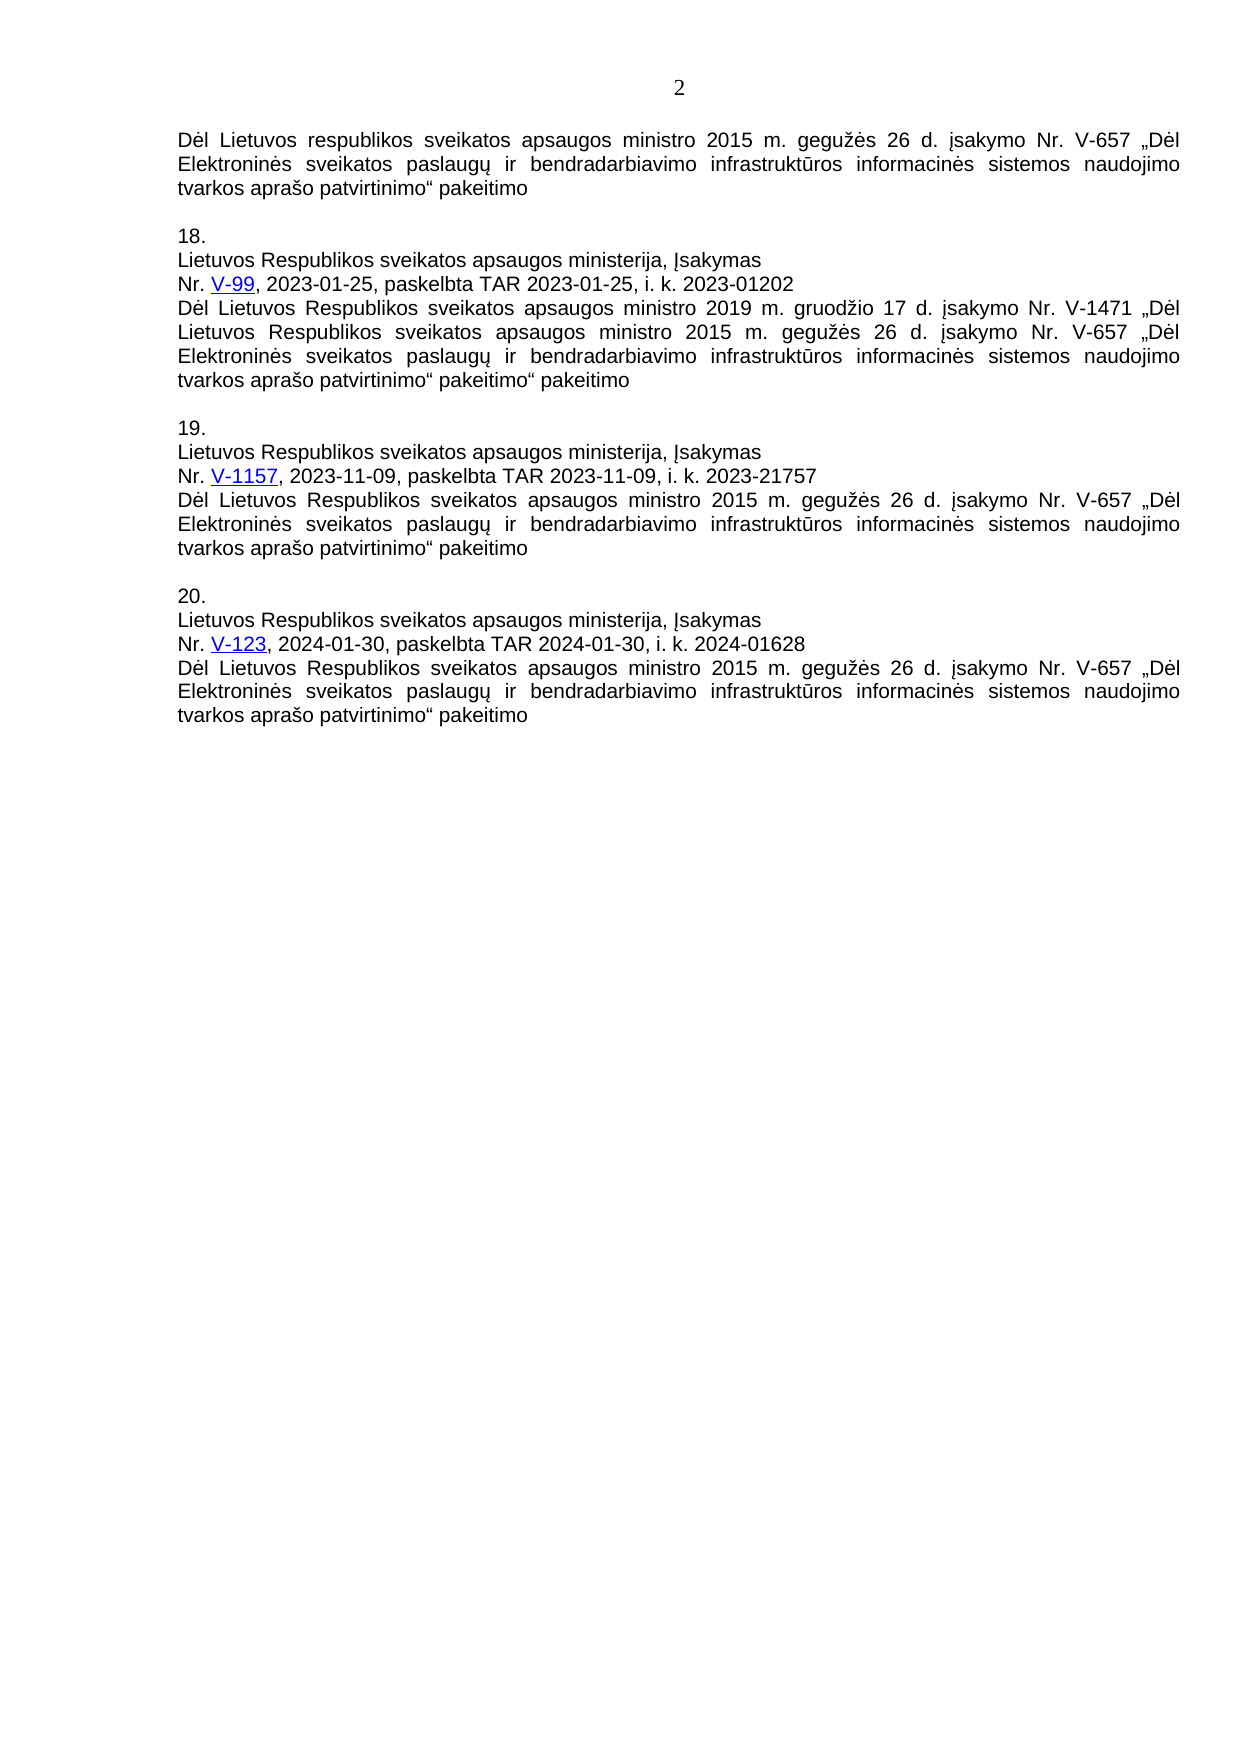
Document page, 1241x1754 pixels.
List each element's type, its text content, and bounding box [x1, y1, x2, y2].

text Lietuvos Respublikos sveikatos apsaugos ministerija, Įsakymas [177, 607, 1181, 631]
text 18. [177, 224, 1181, 248]
text 19. [177, 416, 1181, 440]
text Dėl Lietuvos Respublikos sveikatos apsaugos ministro 2015 m. gegužės 26 d. įsakymo Nr. V-657 „Dėl Elektroninės sveikatos paslaugų ir bendradarbiavimo infrastruktūros informacinės sistemos naudojimo tvarkos aprašo patvirtinimo“ pakeitimo [177, 655, 1181, 727]
text Dėl Lietuvos Respublikos sveikatos apsaugos ministro 2015 m. gegužės 26 d. įsakymo Nr. V-657 „Dėl Elektroninės sveikatos paslaugų ir bendradarbiavimo infrastruktūros informacinės sistemos naudojimo tvarkos aprašo patvirtinimo“ pakeitimo [177, 488, 1181, 559]
text Nr. V-123, 2024-01-30, paskelbta TAR 2024-01-30, i. k. 2024-01628 [177, 631, 1181, 655]
text Lietuvos Respublikos sveikatos apsaugos ministerija, Įsakymas [177, 440, 1181, 464]
text Dėl Lietuvos Respublikos sveikatos apsaugos ministro 2019 m. gruodžio 17 d. įsakymo Nr. V-1471 „Dėl Lietuvos Respublikos sveikatos apsaugos ministro 2015 m. gegužės 26 d. įsakymo Nr. V-657 „Dėl Elektroninės sveikatos paslaugų ir bendradarbiavimo infrastruktūros informacinės sistemos naudojimo tvarkos aprašo patvirtinimo“ pakeitimo“ pakeitimo [177, 296, 1181, 392]
text Lietuvos Respublikos sveikatos apsaugos ministerija, Įsakymas [177, 248, 1181, 272]
text Nr. V-99, 2023-01-25, paskelbta TAR 2023-01-25, i. k. 2023-01202 [177, 272, 1181, 296]
text 20. [177, 583, 1181, 607]
text Dėl Lietuvos respublikos sveikatos apsaugos ministro 2015 m. gegužės 26 d. įsakymo Nr. V-657 „Dėl Elektroninės sveikatos paslaugų ir bendradarbiavimo infrastruktūros informacinės sistemos naudojimo tvarkos aprašo patvirtinimo“ pakeitimo [177, 128, 1181, 200]
text Nr. V-1157, 2023-11-09, paskelbta TAR 2023-11-09, i. k. 2023-21757 [177, 464, 1181, 488]
